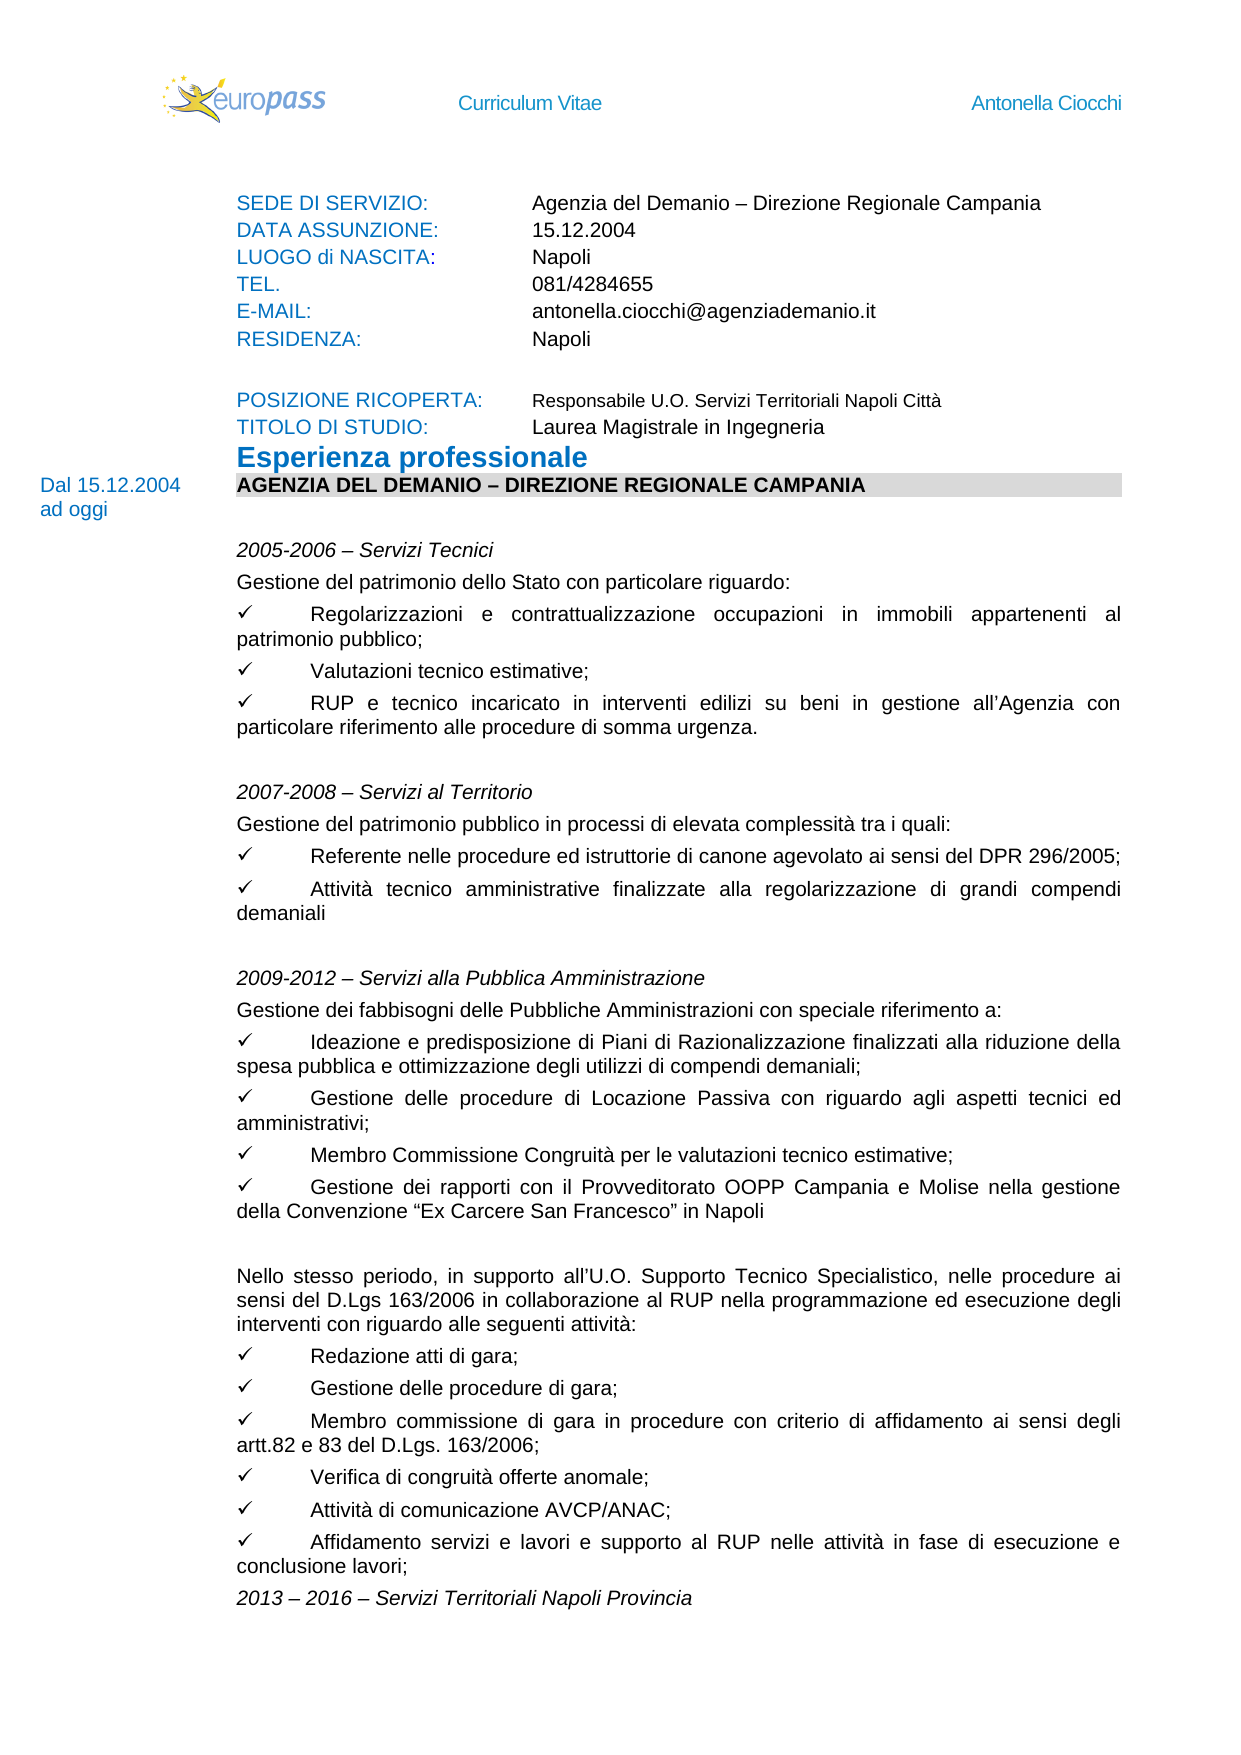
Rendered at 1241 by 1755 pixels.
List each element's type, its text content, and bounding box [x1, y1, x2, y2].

text Gestione del patrimonio pubblico in processi di elevata complessità tra i quali: [236, 812, 1122, 836]
list Membro Commissione Congruità per le valutazioni tecnico estimative; [236, 1143, 1122, 1167]
list Gestione delle procedure di gara; [236, 1376, 1122, 1400]
text Gestione dei fabbisogni delle Pubbliche Amministrazioni con speciale riferimento a: [236, 998, 1122, 1022]
text Nello stesso periodo, in supporto all’U.O. Supporto Tecnico Specialistico, nelle procedure ai sensi del D.Lgs 163/2006 in collaborazione al RUP nella programmazione ed esecuzione degli interventi con riguardo alle seguenti attività: [236, 1264, 1122, 1336]
text AGENZIA DEL DEMANIO – DIREZIONE REGIONALE CAMPANIA [236, 473, 1122, 497]
text 2009-2012 – Servizi alla Pubblica Amministrazione [236, 965, 1122, 989]
list Ideazione e predisposizione di Piani di Razionalizzazione finalizzati alla riduzione della spesa pubblica e ottimizzazione degli utilizzi di compendi demaniali; [236, 1030, 1122, 1078]
list RUP e tecnico incaricato in interventi edilizi su beni in gestione all’Agenzia con particolare riferimento alle procedure di somma urgenza. [236, 691, 1122, 739]
text LUOGO di NASCITA: Napoli [236, 243, 1122, 270]
text RESIDENZA: Napoli [236, 324, 1113, 351]
list Affidamento servizi e lavori e supporto al RUP nelle attività in fase di esecuzione e conclusione lavori; [236, 1530, 1122, 1578]
text 2013 – 2016 – Servizi Territoriali Napoli Provincia [236, 1586, 1122, 1610]
text E-MAIL: antonella.ciocchi@agenziademanio.it [236, 297, 1122, 324]
list Membro commissione di gara in procedure con criterio di affidamento ai sensi degli artt.82 e 83 del D.Lgs. 163/2006; [236, 1409, 1122, 1457]
text TEL. 081/4284655 [236, 270, 1122, 297]
list Attività tecnico amministrative finalizzate alla regolarizzazione di grandi compendi demaniali [236, 877, 1122, 925]
list Valutazioni tecnico estimative; [236, 659, 1122, 683]
text [25, 473, 40, 521]
text SEDE DI SERVIZIO: Agenzia del Demanio – Direzione Regionale Campania [236, 189, 1122, 216]
list Verifica di congruità offerte anomale; [236, 1465, 1122, 1489]
text 2007-2008 – Servizi al Territorio [236, 780, 1122, 804]
list Referente nelle procedure ed istruttorie di canone agevolato ai sensi del DPR 296/2005; [236, 844, 1122, 868]
text Dal 15.12.2004 ad oggi [40, 473, 188, 521]
text POSIZIONE RICOPERTA: Responsabile U.O. Servizi Territoriali Napoli Città [236, 385, 1122, 412]
list Redazione atti di gara; [236, 1344, 1122, 1368]
text 2005-2006 – Servizi Tecnici [236, 538, 1122, 562]
list Gestione delle procedure di Locazione Passiva con riguardo agli aspetti tecnici ed amministrativi; [236, 1086, 1122, 1134]
text TITOLO DI STUDIO: Laurea Magistrale in Ingegneria [236, 412, 1122, 439]
list Gestione dei rapporti con il Provveditorato OOPP Campania e Molise nella gestione della Convenzione “Ex Carcere San Francesco” in Napoli [236, 1175, 1122, 1223]
text Gestione del patrimonio dello Stato con particolare riguardo: [236, 570, 1122, 594]
text DATA ASSUNZIONE: 15.12.2004 [236, 216, 1122, 243]
list Regolarizzazioni e contrattualizzazione occupazioni in immobili appartenenti al patrimonio pubblico; [236, 602, 1122, 650]
text Esperienza professionale [236, 439, 1122, 473]
list Attività di comunicazione AVCP/ANAC; [236, 1497, 1122, 1521]
